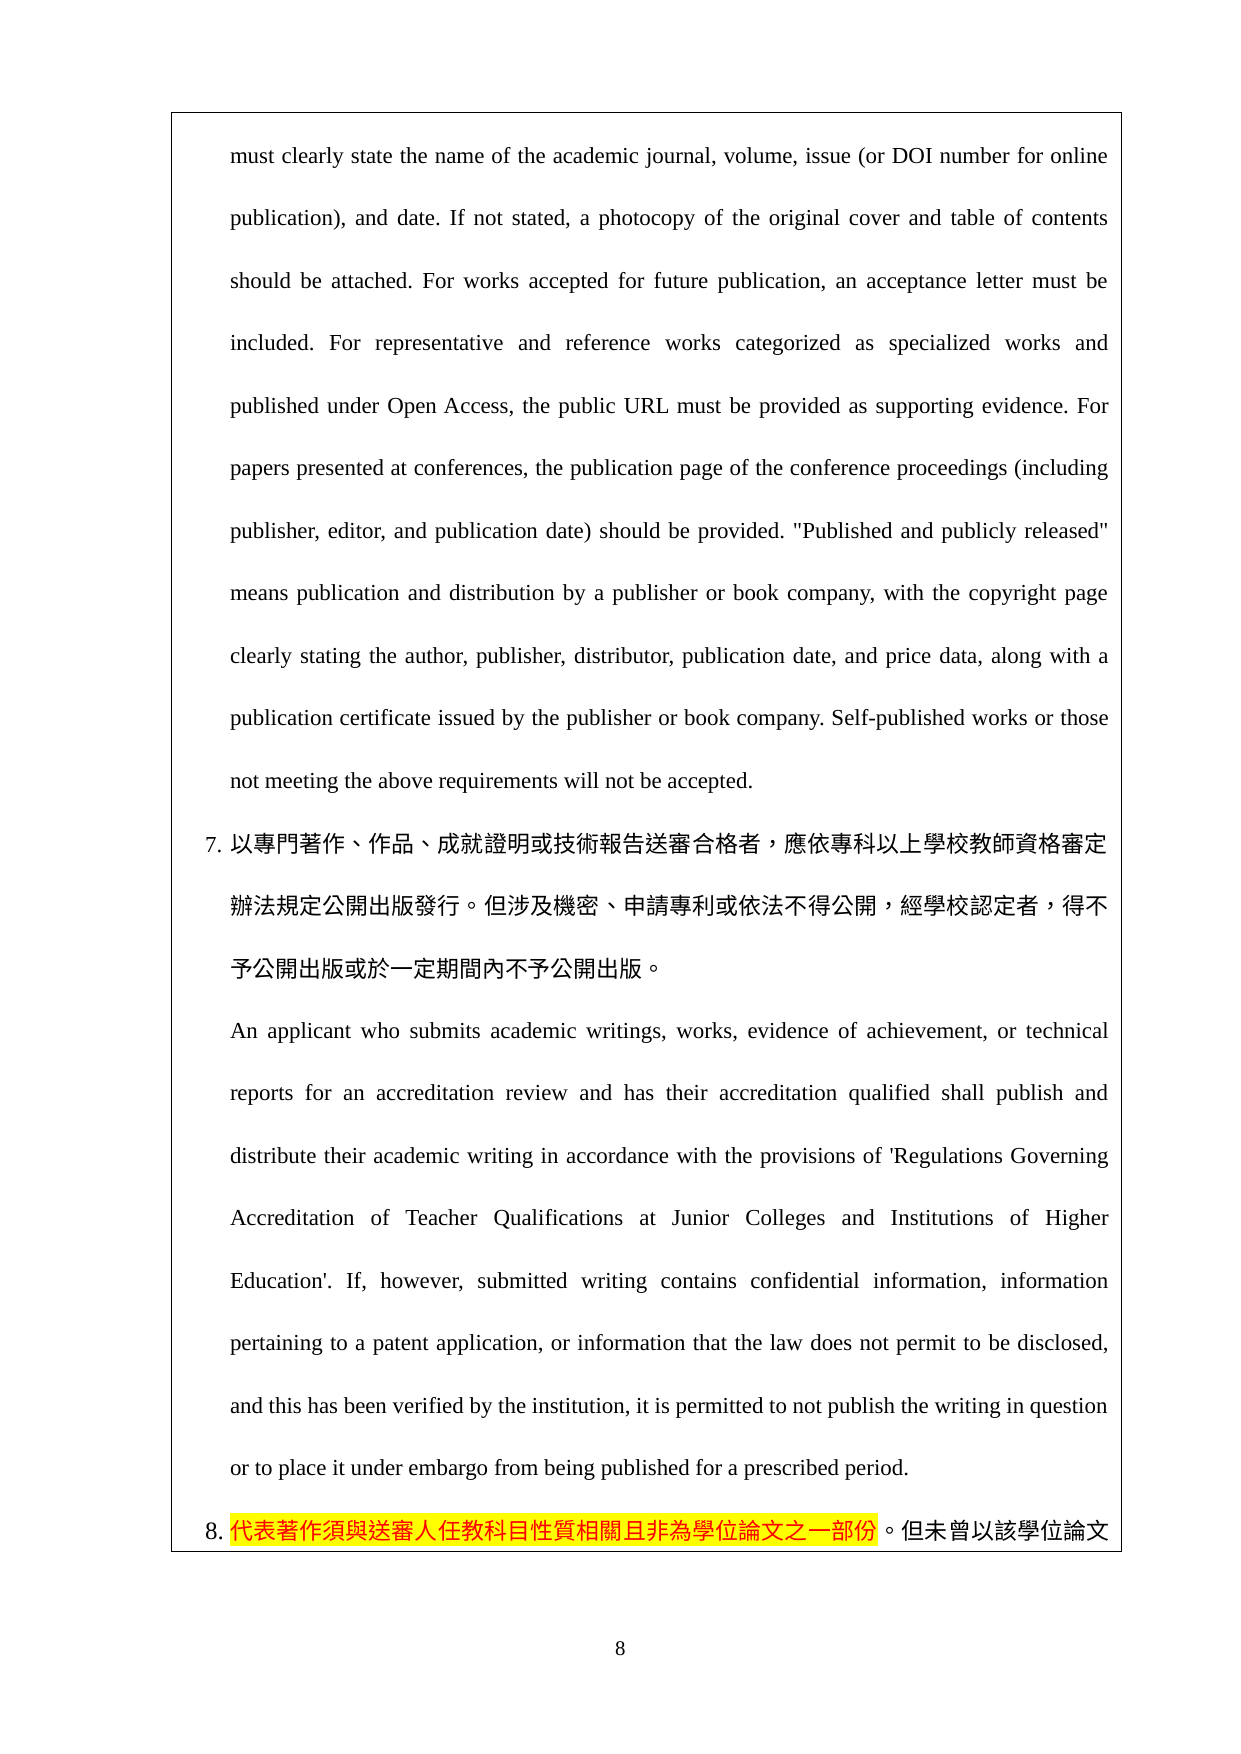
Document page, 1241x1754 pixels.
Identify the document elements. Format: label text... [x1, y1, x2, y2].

table_header 應符合下列規定（敬請詳閱專科以上學校教師資格審定辦法）: Shall comply with the following regulations. (Please refer to 'Regulations Governing Accreditation of Teacher Qualifications at Junior Colleges and Institutions of Higher Education'): 有送審教師個人之原創性，且非僅以整理、增刪、組合或編排他人著作而成之編著或其他非研究成果著作送審。國家科學及技術委員會補助人文學及社會科學經典譯注研究計畫成果，符合前述規定者，得作為送審之著作。 The works submitted for an accreditation review shall be the applicant’s individual original work, and not simply produced by rearranging, adding to or deleting from, compiling, and/or editing the work（s）or other non-research results of any other person（s）. Research outcomes from projects funded by the National Science and Technology Council for the annotation and translation of humanities and social sciences classics that meet the aforementioned requirements may be submitted as works for review. 以外文撰寫者，附具中文摘要，其以英文以外之外文撰寫者，得以英文摘要代之；如國內無法覓得相關領域內通曉該外文之審查人選時，學校得要求該著作全文翻譯為中文或英文。 If a work is in a language other than in Chinese, the applicant shall attach an abstract written in Chinese. If a work is written in a foreign language other than English, the abstract may be written in English instead. If it has not been possible to find reviewers in Taiwan who are in an associated field and are proficient in the foreign language in which the work is written when selecting reviewers, the institution may request a complete translation of the works into either Chinese or English. 送審著作至多五件為原則，以二種以上著作送審者，應自行擇定代表著作及參考著作。其屬一系列之相關研究者，得合併為代表著作，至多四件，並請於著作名稱後載名代表著作1、代表著作2、……；代表著作應為第一作者或責任 (或通訊 )作者，需以元智大學名義出版或發表(或已接受)者。前經教師資格審定不合格者，重新提出申請時，其送審著作應增加或更換一件以上。關於送審著作件數，各學院(或同級)、學系(或同級)升等審查細則另有規定者，從其規定。 The applicant shall submit a maximum of five items, for those submitting two or more works for review, please decide which one will be the representative works and which one will be the reference material. If the works are part of a related series of research, they may be combined into representative works, up to a maximum of four. Please indicate "Representative Work 1," "Representative Work 2," etc., after the title of the work. Representative works must be authored as the first author or corresponding author and must be published or accepted for publication under the name of Yuan Ze University. For writings who have previously been unqualified for the accreditation review, when resubmitting an application, more than one additional or replacement work shall be submitted for an accreditation review. Regarding the number of works submitted for review, if the colleges (or equivalent units) or departments (or equivalent units) have additional regulations specified in their promotion review guidelines, such regulations shall prevail. 依111.08.17專科以上學校教師資格審定辦法修正 FAQ說明： Q11：升等未獲通過時，代表作得再為代表表送審，但整體送審著作應增替一件以上，計算方式為何？(專科以上學校教師資格審定辦法第21條) 說明：教師資格審定(升等)未獲通過時，代表作得再次作為代表作提出申請，惟其整體著作需新增或更替一件以上。舉例如下： 案例1：原送審代表作 A+參考作 BCDE，送審未過時，得重新以代表作A+參考作 BCDF 提出申請。 案例2：原送審代表作 A+參考作 BCD，送審未過時，得重新以代表作 A+BCDE 提出申請。 Explanation of the FAQ for 'Regulations Governing Accreditation of Teacher Qualifications at Junior Colleges and Institutions of Higher Education', as of August 17, 2022: Q11: When an accreditation review is not approved, more than one additional or replacement work shall be resubmitted for the review. How is this calculated? (based on Article 21 of 'Regulations Governing Accreditation of Teacher Qualifications at Junior Colleges and Institutions of Higher Education') Explanation: For writings which have previously been unqualified for the accreditation review, when resubmitting an application, more than one additional or replacement work shall be submitted for an accreditation review. Examples are as follows: Case 1: If the original submission was Representative Work A + Reference Works BCDE, and the review was not approved, you may reapply with Representative Work A + Reference Works BCDF. Case 2: If the original submission was Representative Work A + Reference Works BCD, and the review was not approved, you may reapply with Representative Work A + Reference Works BCDE. 為送審人取得前一等級教師資格後所公開出版或發表；送審人曾於境外擔任專任教師之年資，經採計為升等年資者，其送審專門著作、作品、成就證明或技術報告得予併計。 The works shall have been published or issued since the applicant was accredited at their current level. If seniority that the applicant accrued while teaching overseas in a full-time position has been considered as seniority for promotion, academic writing, creative works, evidence of achievement, or technical reports that were produced when the applicant was teaching overseas that are submitted for an accreditation review may be amalgamated. 「專門著作」應符合為已出版公開發行或經出版社出具證明將出版公開發行之專書、於國內外學術或專業刊物發表，或具正式審查程序，並得公開及利用之電子期刊，或經前開刊物，出具證明將定期發表、在國內外具有正式審查程序研討會發表，且集結成冊出版公開發行、以光碟發行或於網路公開發行之著作。 The academic writings referred to those which have been published and distributed or accepted for publication and distribution by a publishing house which has issued a certificate to this effect. Journal articles published in domestic and/or foreign scholarly journals or professional journals, or e-journals with a formal peer-review process and that may publish and use such articles, or articles that have been accepted for publication by a journal as just described, in which case the applicant shall submit documentary evidence that the journal will be issued within a fixed period. Papers that have been through a formal peer-review process included in proceedings of a domestic and/or overseas conference, and made public and distributed in the form of a volume, or CD, or online. 送審之專門著作若為學術性刊物發表之論文抽印本已載明發表之學術性刊物名稱、卷期及時間者，送審時無需附原刊；未載明者，應附送原刊封面及目錄之影印本，以利審核。已為接受將定期發表者，應附接受函之證明。代表作及參考作屬專門著作，採開放取用（Open Access）出版，應提供公開網址佐證。學術研討會發表之論文，應檢附該論文集之出版頁（含出版者、發行人、發行日期等）；「經出版公開發行」係指由出版社或圖書公司印製發行，並於版權頁載明作者、出版者、發行人、發行日期、及定價等相關資料，並附出版社或圖書公司開立之出版證明，自行出版或未符合上開規定者不予受理。 If the submitted academic writings are reprints of papers published in academic journals, they must clearly state the name of the academic journal, volume, issue (or DOI number for online publication), and date. If not stated, a photocopy of the original cover and table of contents should be attached. For works accepted for future publication, an acceptance letter must be included. For representative and reference works categorized as specialized works and published under Open Access, the public URL must be provided as supporting evidence. For papers presented at conferences, the publication page of the conference proceedings (including publisher, editor, and publication date) should be provided. "Published and publicly released" means publication and distribution by a publisher or book company, with the copyright page clearly stating the author, publisher, distributor, publication date, and price data, along with a publication certificate issued by the publisher or book company. Self-published works or those not meeting the above requirements will not be accepted. 以專門著作、作品、成就證明或技術報告送審合格者，應依專科以上學校教師資格審定辦法規定公開出版發行。但涉及機密、申請專利或依法不得公開，經學校認定者，得不予公開出版或於一定期間內不予公開出版。 An applicant who submits academic writings, works, evidence of achievement, or technical reports for an accreditation review and has their accreditation qualified shall publish and distribute their academic writing in accordance with the provisions of 'Regulations Governing Accreditation of Teacher Qualifications at Junior Colleges and Institutions of Higher Education'. If, however, submitted writing contains confidential information, information pertaining to a patent application, or information that the law does not permit to be disclosed, and this has been verified by the institution, it is permitted to not publish the writing in question or to place it under embargo from being published for a prescribed period. 代表著作須與送審人任教科目性質相關且非為學位論文之一部份。但未曾以該學位論文送審或屬學位論文延續性研究者，經送審人主動提出說明，並經專業審查認定代表作具相當程度創新者，不在此限。 The nature of the representative work shall be related to the subject taught by the applicant, but shall not be part of any degree thesis or dissertation. If, however, their degree treatise has not previously been submitted for an accreditation review, or if the representative work is part of research that is a continuation of their degree treatise, and the applicant has provided explanatory details on their own initiative and a professional assessment has determined that the submitted work contains a considerable degree of innovation and/or new ideas, the representative work is not subject to this requirement. 代表作係數人合著者，僅得由其中一人送審；送審時，送審人以外他人應放棄以該專門著作、作品、成就證明或技術報告作為代表作送審之權利。送審人應以書面具體說明其參與部分、比例，與合著人關係並由合著人簽章證明，但有下列情形之一者，不在此限：一、送審人為中央研究院院士，免繳交合著人簽章證明。二、送審人為第一作者或通信（訊）作者，免繳交其國外非第一作者或通信（訊）作者之合著人簽章證明。合著人因故無法簽章證明時，送審人應以書面具體說明其參與部分，及無法取得合著人簽章證明之原因，經校級教評會審議同意者，得予免附。 If the representative work has been co-authored by several people, only one of the co-authors may submit that work for an accreditation review; the other persons shall relinquish their right to submit that academic work, creative work, evidence of achievements, or technical reports as a representative work for a review of their own individual eligibility for an accreditation. The applicant shall specify in writing the part of the work in which they participated, and the other co-authors shall sign and certify the written statement, unless one of the following circumstances applies: 1. The applicant is an academician at Academia Sinica and is exempt from having to submit any co-author’s signed certification. 2. The applicant is the first author or the author for correspondence (communication) and is exempted from submitting a co-author’s signed certification for any overseas co-author who was not the first author and was not the author for correspondence (communication). When for some reason any co-author referred to in the previous paragraph is unable to provide their co-author’s signature and certification, the applicant shall specify in writing the part in which that co-author participated and the reasons why their signature and certification cannot be obtained and submit these explanations to the faculty evaluation committee of school handling the review for its consideration, and if the faculty evaluation committee of school agrees, the applicant is permitted to not attach that co-author’s signature and certification. 國內外學術或專業刊物接受將定期發表之證明送審者，其代表作應自該刊物出具接受證明之日起一年內發表，並自發表之日起二個月內，將該專門著作送交學校查核並存檔；其因不可歸責於送審人之事由，而未能於一年內發表者，至多以該刊物出具接受證明之日起三年內為限。 If the applicant submits evidence for an accreditation review that their representative work has been accepted for publication within a definite period by a domestic or foreign scholarly journal or professional journal, the representative work shall be published within one year from the date that the journal issued its letter of acceptance or similar notification, and the applicant shall submit a copy of the academic work to the institution for checking and filing within two months after the work is published. If for some reasons not attributable to the applicant the work is not able to be published within that one year, the maximum possible extension period is three years from the date that the journal issued its original letter of acceptance or similar notification. 其他系（所、學群、中心、室、部）、院相關外審規定。 Other relevant external review regulations for departments (graduate school, group of majors, center, office, majors within the same field), colleges. [172, 113, 1121, 1551]
